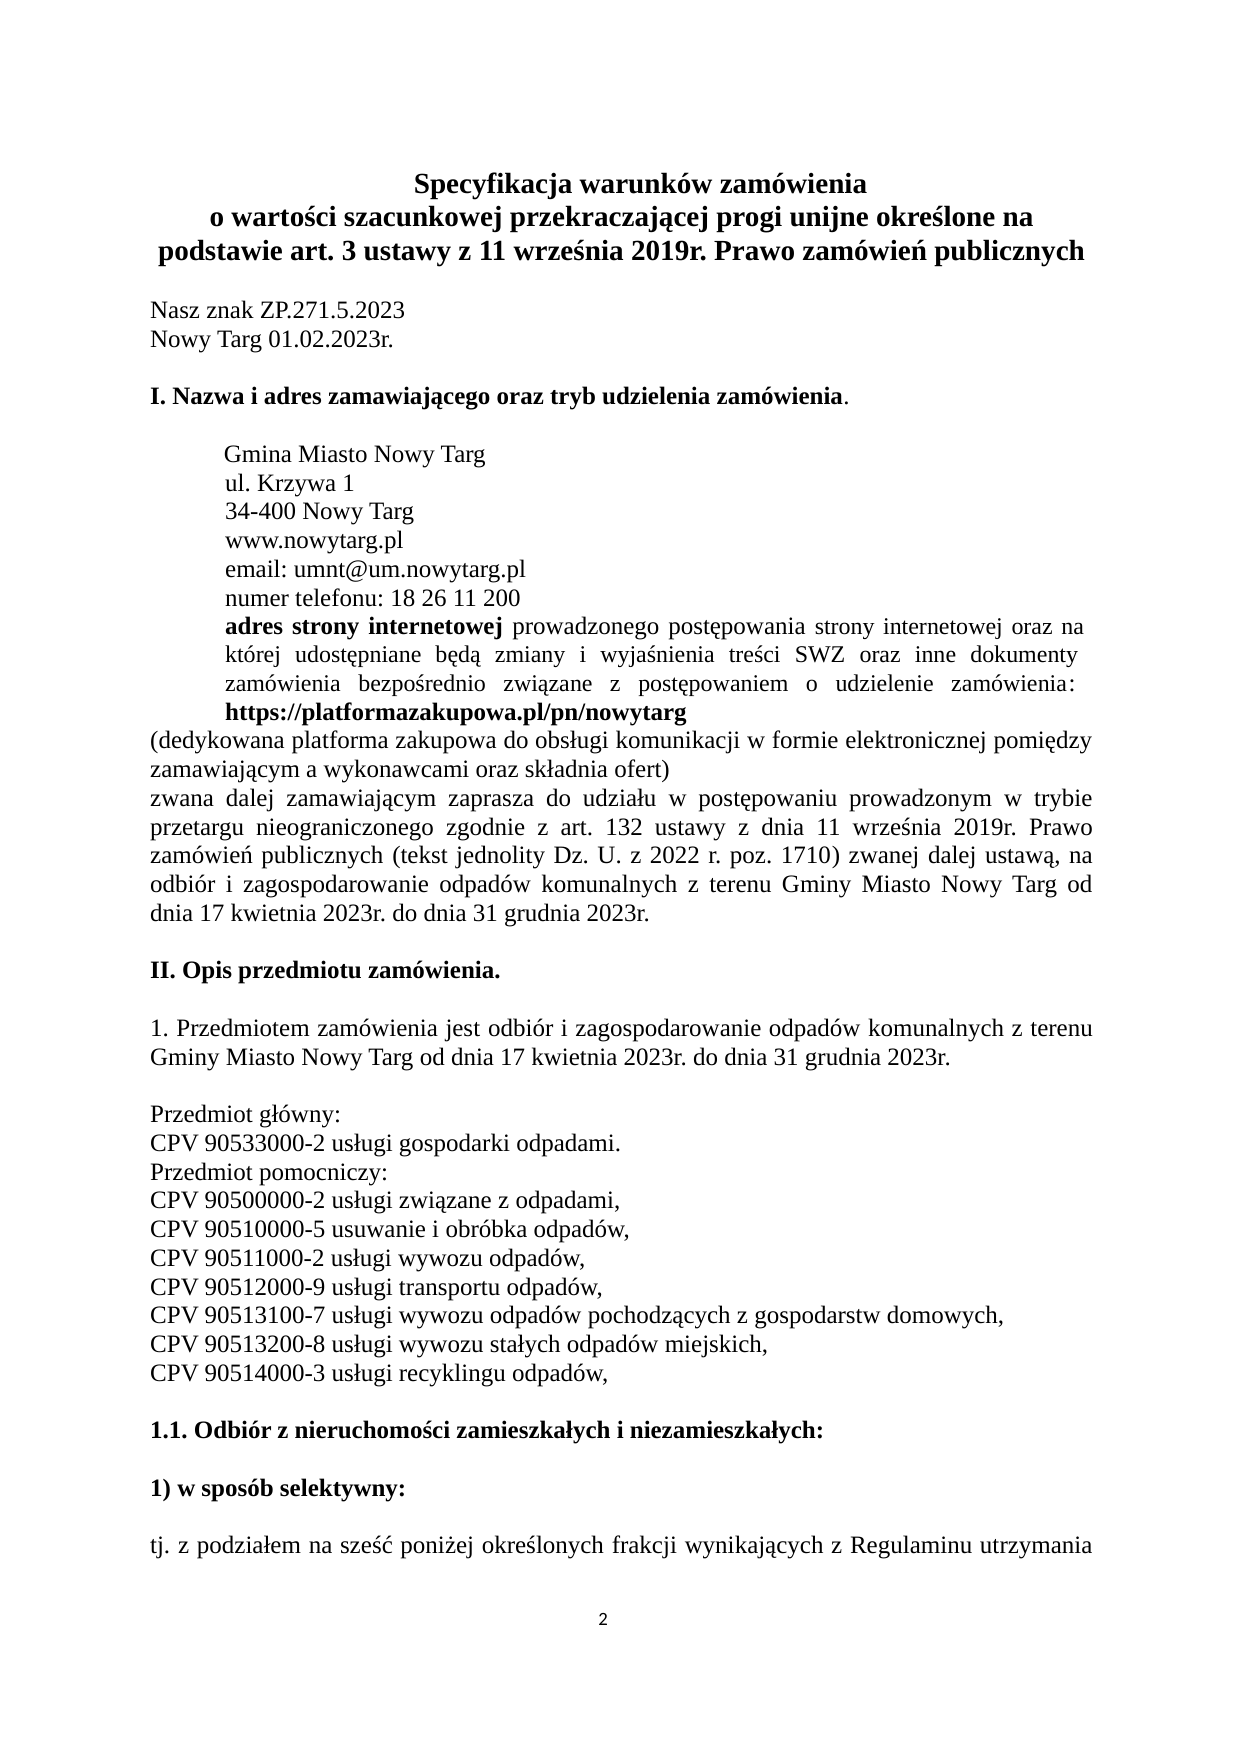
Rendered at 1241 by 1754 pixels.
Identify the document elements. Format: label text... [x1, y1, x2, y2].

text CPV 90514000-3 usługi recyklingu odpadów, [150, 1358, 1093, 1387]
text www.nowytarg.pl [150, 525, 1093, 554]
text Przedmiot główny: [150, 1099, 1093, 1128]
text 1.1. Odbiór z nieruchomości zamieszkałych i niezamieszkałych: [150, 1415, 1093, 1444]
text (dedykowana platforma zakupowa do obsługi komunikacji w formie elektronicznej pomiędzy zamawiającym a wykonawcami oraz składnia ofert) [150, 725, 1093, 783]
text ul. Krzywa 1 [150, 468, 1093, 496]
text Nasz znak ZP.271.5.2023 [150, 295, 1093, 324]
text CPV 90511000-2 usługi wywozu odpadów, [150, 1243, 1093, 1272]
text adres strony internetowej prowadzonego postępowania strony internetowej oraz na której udostępniane będą zmiany i wyjaśnienia treści SWZ oraz inne dokumenty zamówienia bezpośrednio związane z postępowaniem o udzielenie zamówienia: https://platformazakupowa.pl/pn/nowytarg [150, 611, 1093, 725]
text CPV 90500000-2 usługi związane z odpadami, [150, 1185, 1093, 1214]
text Specyfikacja warunków zamówienia [187, 166, 1093, 199]
text CPV 90512000-9 usługi transportu odpadów, [150, 1272, 1093, 1300]
text numer telefonu: 18 26 11 200 [150, 583, 1093, 611]
text CPV 90513200-8 usługi wywozu stałych odpadów miejskich, [150, 1329, 1093, 1358]
text 1. Przedmiotem zamówienia jest odbiór i zagospodarowanie odpadów komunalnych z terenu Gminy Miasto Nowy Targ od dnia 17 kwietnia 2023r. do dnia 31 grudnia 2023r. [150, 1013, 1093, 1070]
text Gmina Miasto Nowy Targ [224, 439, 1093, 468]
text CPV 90533000-2 usługi gospodarki odpadami. [150, 1128, 1093, 1157]
text tj. z podziałem na sześć poniżej określonych frakcji wynikających z Regulaminu utrzymania [150, 1530, 1093, 1559]
text 1) w sposób selektywny: [150, 1473, 1093, 1502]
text Nowy Targ 01.02.2023r. [150, 324, 1093, 353]
text o wartości szacunkowej przekraczającej progi unijne określone na podstawie art. 3 ustawy z 11 września 2019r. Prawo zamówień publicznych [150, 199, 1093, 266]
text Przedmiot pomocniczy: [150, 1157, 1093, 1185]
text I. Nazwa i adres zamawiającego oraz tryb udzielenia zamówienia. [150, 381, 1093, 410]
text CPV 90510000-5 usuwanie i obróbka odpadów, [150, 1214, 1093, 1243]
text 34-400 Nowy Targ [150, 496, 1093, 525]
text zwana dalej zamawiającym zaprasza do udziału w postępowaniu prowadzonym w trybie przetargu nieograniczonego zgodnie z art. 132 ustawy z dnia 11 września 2019r. Prawo zamówień publicznych (tekst jednolity Dz. U. z 2022 r. poz. 1710) zwanej dalej ustawą, na odbiór i zagospodarowanie odpadów komunalnych z terenu Gminy Miasto Nowy Targ od dnia 17 kwietnia 2023r. do dnia 31 grudnia 2023r. [150, 783, 1093, 927]
text email: umnt@um.nowytarg.pl [150, 554, 1093, 583]
text II. Opis przedmiotu zamówienia. [150, 955, 1093, 984]
text CPV 90513100-7 usługi wywozu odpadów pochodzących z gospodarstw domowych, [150, 1300, 1093, 1329]
